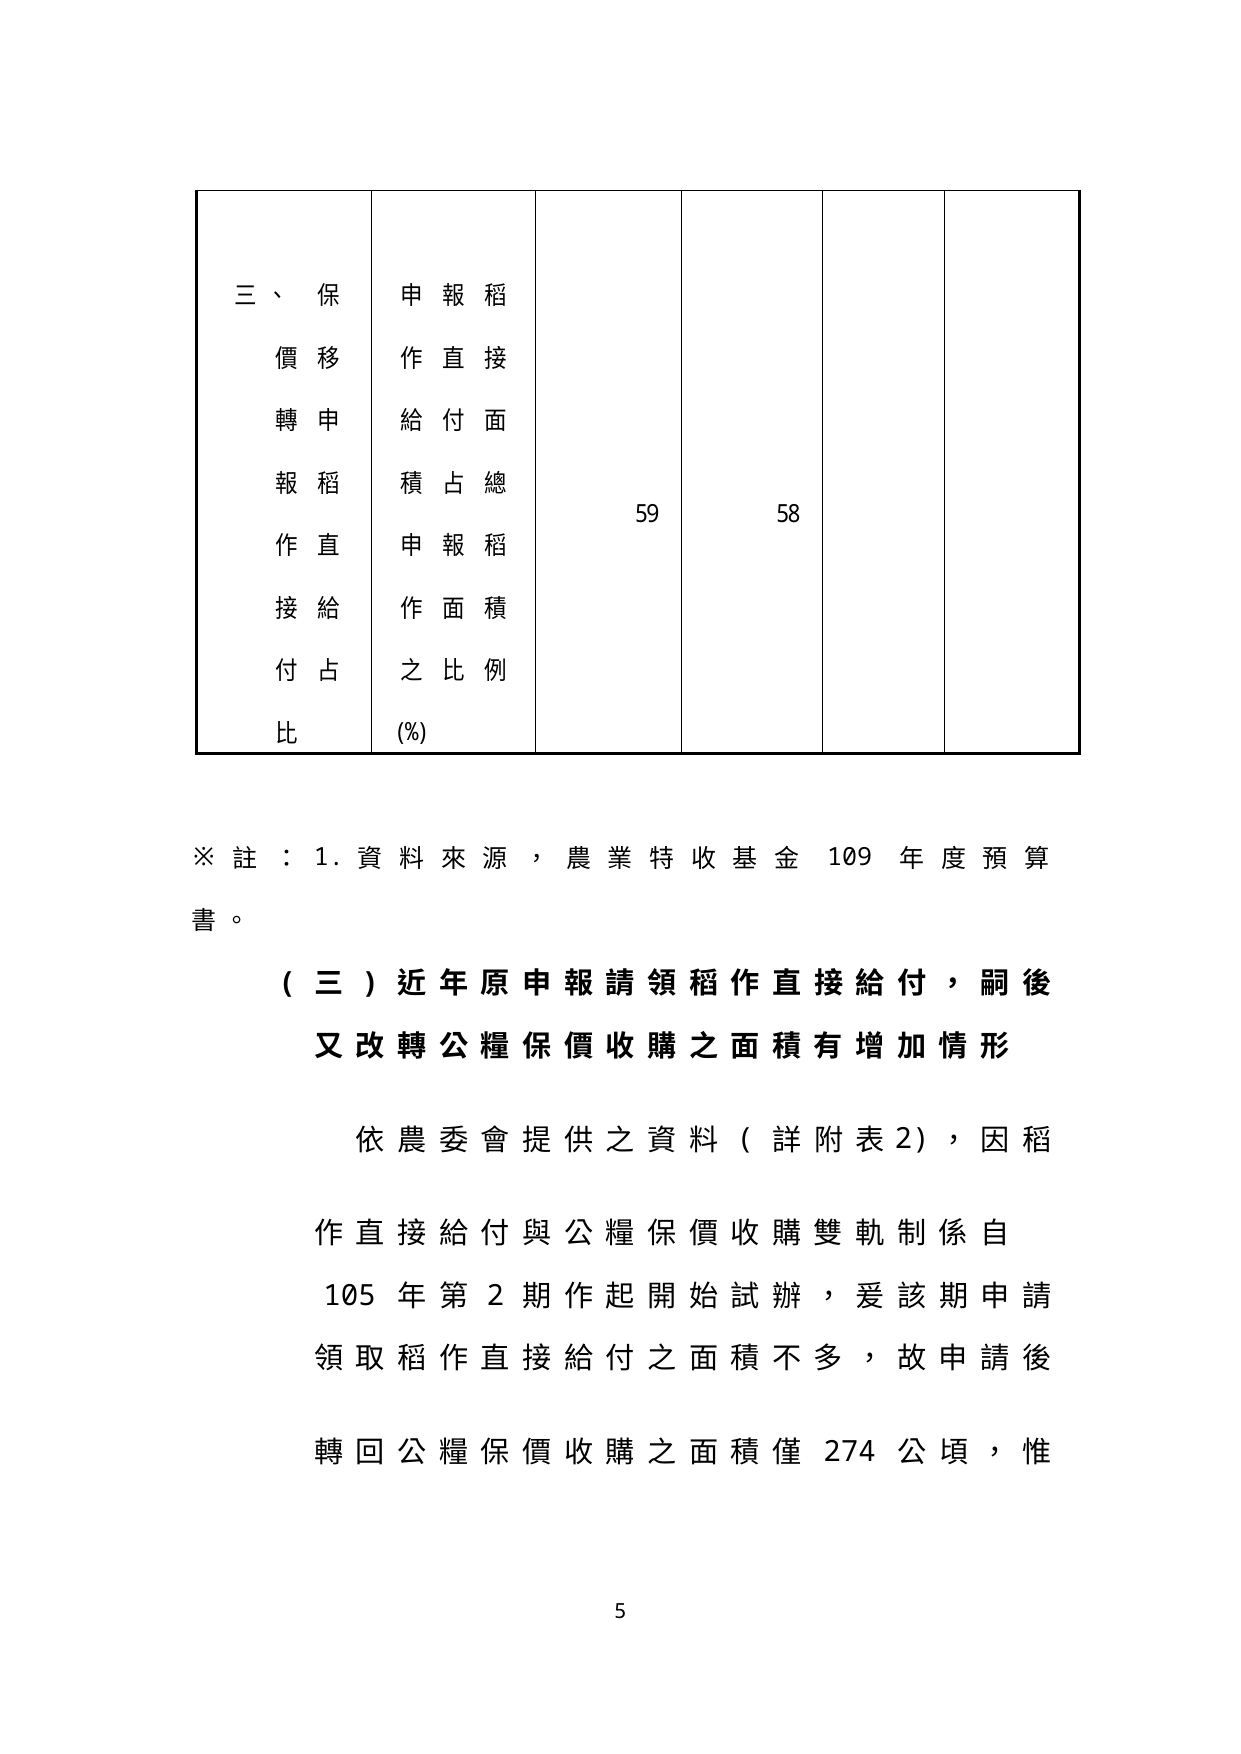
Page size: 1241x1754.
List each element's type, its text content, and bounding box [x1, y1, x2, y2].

table_cell 59 [536, 191, 681, 752]
table_cell 58 [682, 191, 822, 752]
text ※註：1.資料來源，農業特收基金109年度預算書。 [183, 814, 1058, 939]
table_cell [945, 191, 1078, 752]
table_cell 申報稻作直接給付面積占總申報稻作面積之比例(%) [372, 191, 535, 752]
table_cell [823, 191, 944, 752]
text (三)近年原申報請領稻作直接給付，嗣後又改轉公糧保價收購之面積有增加情形 [242, 939, 1058, 1064]
text 依農委會提供之資料(詳附表2)，因稻作直接給付與公糧保價收購雙軌制係自105年第2期作起開始試辦，爰該期申請領取稻作直接給付之面積不多，故申請後轉回公糧保價收購之面積僅274公頃，惟 [271, 1064, 1058, 1502]
table_cell 三、保價移轉申報稻作直接給付占比 [198, 191, 371, 752]
